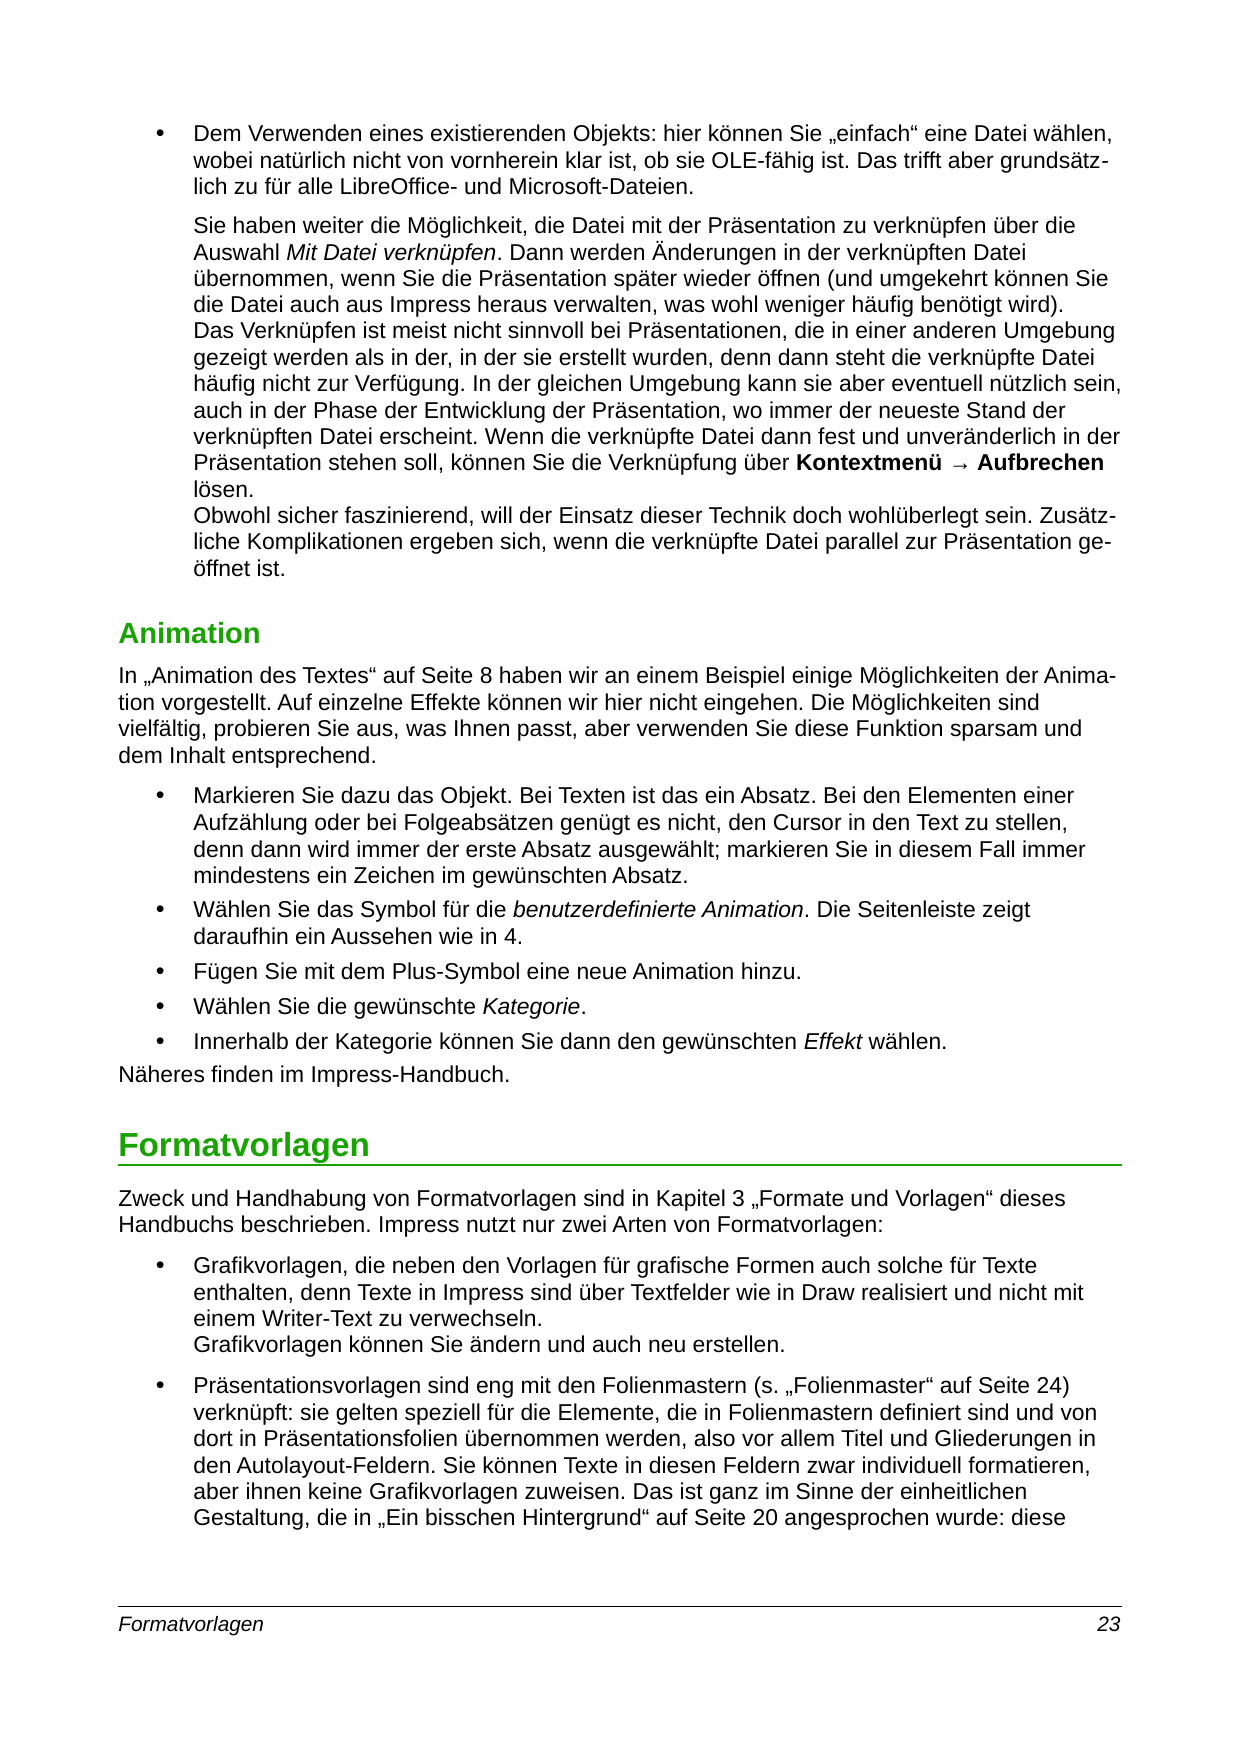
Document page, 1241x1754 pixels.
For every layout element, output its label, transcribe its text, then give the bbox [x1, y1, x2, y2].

list Näheres finden im Impress-Handbuch. [118, 1061, 1122, 1087]
list Markieren Sie dazu das Objekt. Bei Texten ist das ein Absatz. Bei den Elementen einer Aufzählung oder bei Folgeabsätzen genügt es nicht, den Cursor in den Text zu stellen, denn dann wird immer der erste Absatz ausgewählt; markieren Sie in diesem Fall immer mindestens ein Zeichen im gewünschten Absatz. [156, 780, 1122, 888]
text Zweck und Handhabung von Formatvorlagen sind in Kapitel 3 „Formate und Vorlagen“ dieses Handbuchs beschrieben. Impress nutzt nur zwei Arten von Formatvorlagen: [118, 1185, 1122, 1237]
list Wählen Sie die gewünschte Kategorie. [156, 991, 1122, 1019]
list Grafikvorlagen, die neben den Vorlagen für grafische Formen auch solche für Texte enthalten, denn Texte in Impress sind über Textfelder wie in Draw realisiert und nicht mit einem Writer-Text zu verwechseln. Grafikvorlagen können Sie ändern und auch neu erstellen. [156, 1250, 1122, 1358]
subtitle Formatvorlagen [118, 1125, 1122, 1164]
list Sie haben weiter die Möglichkeit, die Datei mit der Präsentation zu verknüpfen über die Auswahl Mit Datei verknüpfen. Dann werden Änderungen in der verknüpften Datei übernommen, wenn Sie die Präsentation später wieder öffnen (und umgekehrt können Sie die Datei auch aus Impress heraus verwalten, was wohl weniger häufig benötigt wird). Das Verknüpfen ist meist nicht sinnvoll bei Präsentationen, die in einer anderen Umgebung gezeigt werden als in der, in der sie erstellt wurden, denn dann steht die verknüpfte Datei häufig nicht zur Verfügung. In der gleichen Umgebung kann sie aber eventuell nützlich sein, auch in der Phase der Entwicklung der Präsentation, wo immer der neueste Stand der verknüpften Datei erscheint. Wenn die verknüpfte Datei dann fest und unveränderlich in der Präsentation stehen soll, können Sie die Verknüpfung über Kontextmenü → Aufbrechen lösen. Obwohl sicher faszinierend, will der Einsatz dieser Technik doch wohlüberlegt sein. Zusätz­liche Komplikationen ergeben sich, wenn die verknüpfte Datei parallel zur Präsentation ge­öffnet ist. [156, 212, 1122, 581]
subtitle Animation [118, 617, 1122, 650]
text In „Animation des Textes“ auf Seite 8 haben wir an einem Beispiel einige Möglichkeiten der Anima­tion vorgestellt. Auf einzelne Effekte können wir hier nicht eingehen. Die Möglichkeiten sind vielfältig, probieren Sie aus, was Ihnen passt, aber verwenden Sie diese Funktion sparsam und dem Inhalt entsprechend. [118, 662, 1122, 768]
list Dem Verwenden eines existierenden Objekts: hier können Sie „einfach“ eine Datei wählen, wobei natürlich nicht von vornherein klar ist, ob sie OLE-fähig ist. Das trifft aber grundsätz­lich zu für alle LibreOffice- und Microsoft-Dateien. [156, 118, 1122, 199]
list Präsentationsvorlagen sind eng mit den Folienmastern (s. „Folienmaster“ auf Seite 24) verknüpft: sie gelten speziell für die Elemente, die in Folienmastern definiert sind und von dort in Präsentationsfolien übernommen werden, also vor allem Titel und Gliederungen in den Autolayout-Feldern. Sie können Texte in diesen Feldern zwar individuell formatieren, aber ihnen keine Grafikvorlagen zuweisen. Das ist ganz im Sinne der einheitlichen Gestaltung, die in „Ein bisschen Hintergrund“ auf Seite 20 angesprochen wurde: diese [156, 1370, 1122, 1531]
list Innerhalb der Kategorie können Sie dann den gewünschten Effekt wählen. [156, 1026, 1122, 1054]
list Fügen Sie mit dem Plus-Symbol eine neue Animation hinzu. [156, 956, 1122, 984]
list Wählen Sie das Symbol für die benutzerdefinierte Animation. Die Seitenleiste zeigt daraufhin ein Aussehen wie in Abbildung 4. [156, 894, 1122, 949]
